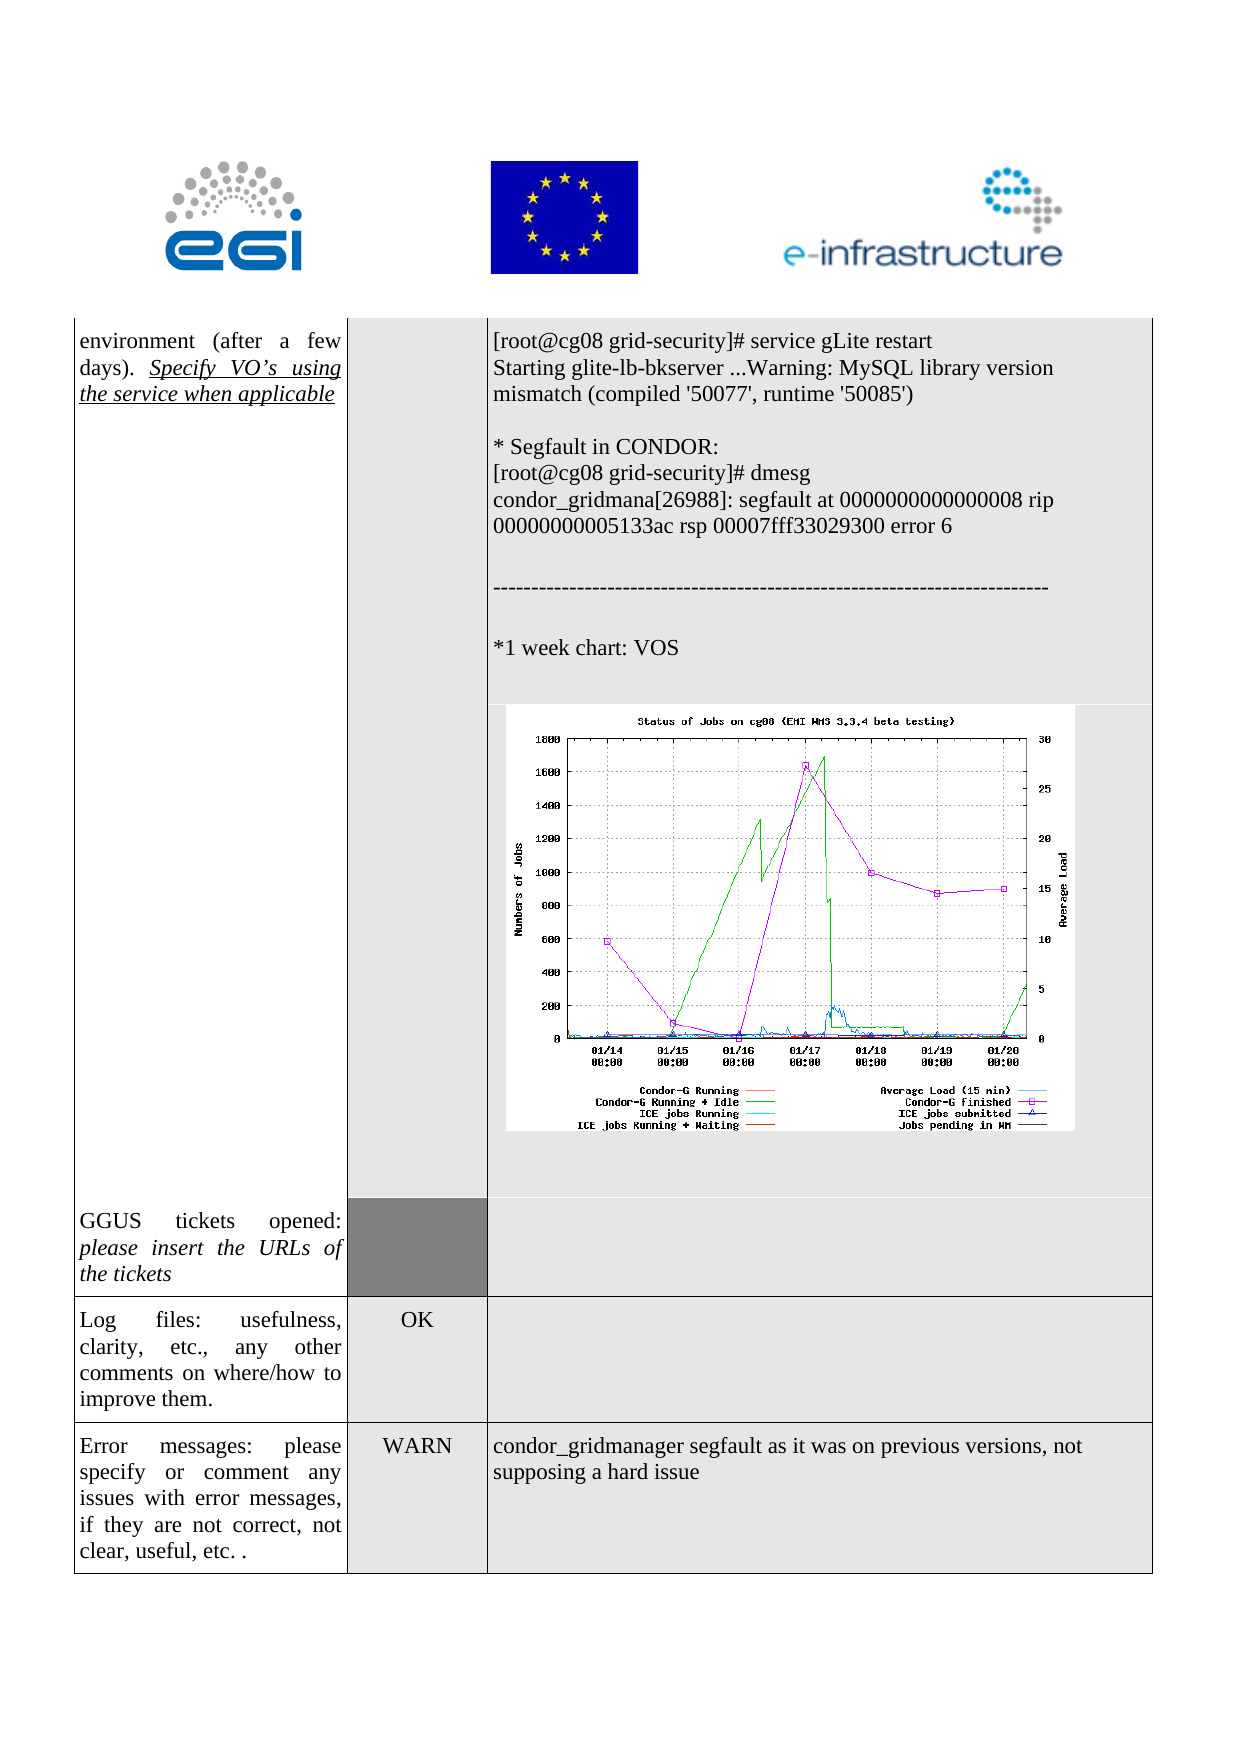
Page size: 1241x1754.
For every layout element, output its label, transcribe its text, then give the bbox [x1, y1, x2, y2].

table_cell Log files: usefulness, clarity, etc., any other comments on where/how to improve them. [75, 1297, 347, 1422]
picture [490, 161, 639, 274]
table_cell [348, 1198, 487, 1296]
table_cell Error messages: please specify or comment any issues with error messages, if they are not correct, not clear, useful, etc. . [75, 1423, 347, 1573]
picture [506, 704, 1075, 1131]
table_cell [488, 1297, 1152, 1422]
table_cell WARN [348, 1423, 487, 1573]
table_cell [root@cg08 grid-security]# service gLite restart Starting glite-lb-bkserver ...Warning: MySQL library version mismatch (compiled '50077', runtime '50085') * Segfault in CONDOR: [root@cg08 grid-security]# dmesg condor_gridmana[26988]: segfault at 0000000000000008 rip 00000000005133ac rsp 00007fff33029300 error 6 ------------------------------------------------------------------------- *1 week chart: VOS [488, 318, 1152, 704]
table_cell [488, 705, 1152, 1197]
table_cell [488, 1198, 1152, 1296]
table_cell [348, 318, 487, 1197]
table_cell OK [348, 1297, 487, 1422]
table_cell condor_gridmanager segfault as it was on previous versions, not supposing a hard issue [488, 1423, 1152, 1573]
table_cell GGUS tickets opened: please insert the URLs of the tickets [75, 1198, 347, 1296]
picture [164, 161, 303, 272]
picture [777, 161, 1070, 274]
table_cell environment (after a few days). Specify VO’s using the service when applicable [75, 318, 347, 1197]
